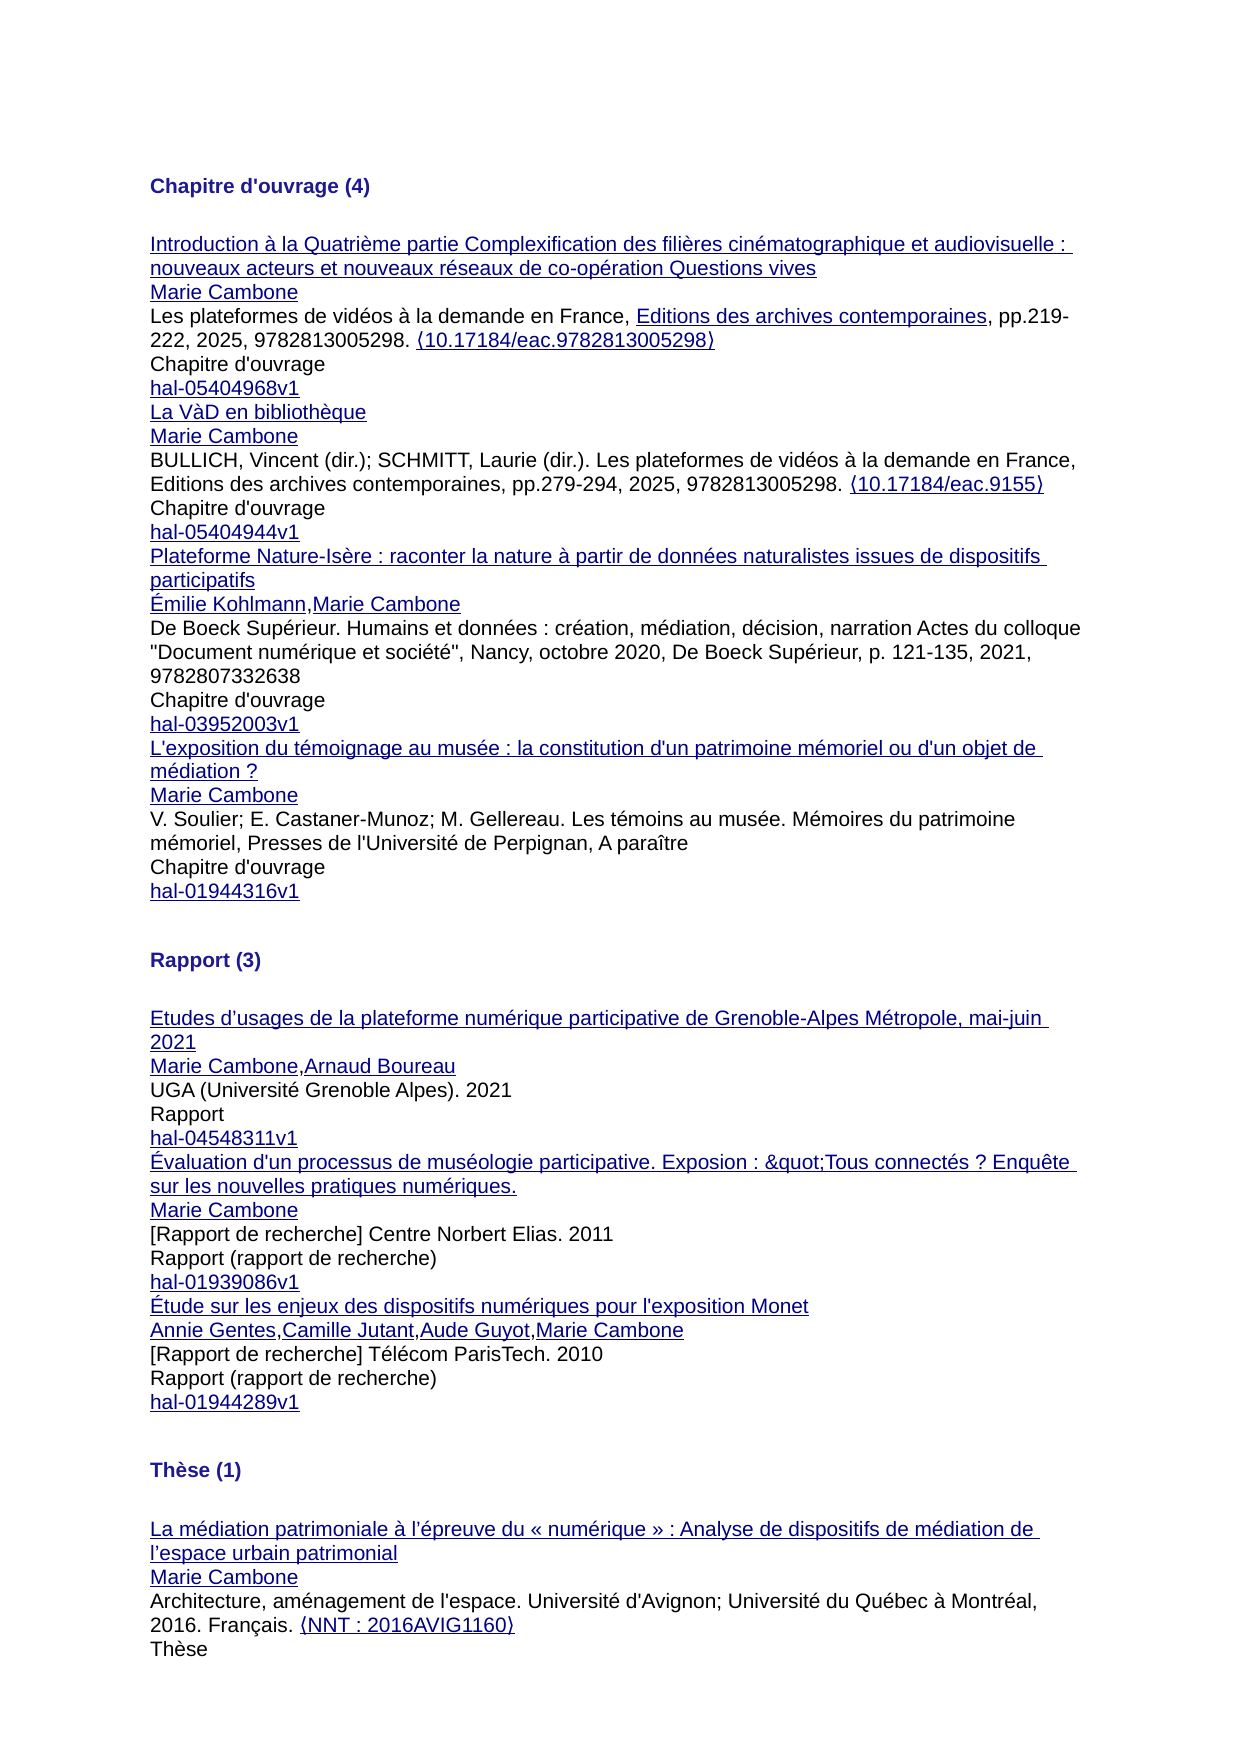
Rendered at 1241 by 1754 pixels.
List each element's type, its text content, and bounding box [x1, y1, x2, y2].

subtitle Rapport (3) [150, 948, 1090, 972]
table_cell L'exposition du témoignage au musée : la constitution d'un patrimoine mémoriel ou d'un objet de médiation ? Marie Cambone V. Soulier; E. Castaner-Munoz; M. Gellereau. Les témoins au musée. Mémoires du patrimoine mémoriel, Presses de l'Université de Perpignan, A paraître Chapitre d'ouvrage hal-01944316v1 [150, 735, 1090, 903]
subtitle Thèse (1) [150, 1458, 1090, 1482]
table_cell La VàD en bibliothèque Marie Cambone BULLICH, Vincent (dir.); SCHMITT, Laurie (dir.). Les plateformes de vidéos à la demande en France, Editions des archives contemporaines, pp.279-294, 2025, 9782813005298. ⟨10.17184/eac.9155⟩ Chapitre d'ouvrage hal-05404944v1 [150, 400, 1090, 544]
table_cell Étude sur les enjeux des dispositifs numériques pour l'exposition Monet Annie Gentes,Camille Jutant,Aude Guyot,Marie Cambone [Rapport de recherche] Télécom ParisTech. 2010 Rapport (rapport de recherche) hal-01944289v1 [150, 1294, 1090, 1413]
table_header Introduction à la Quatrième partie Complexification des filières cinématographique et audiovisuelle : nouveaux acteurs et nouveaux réseaux de co-opération Questions vives Marie Cambone Les plateformes de vidéos à la demande en France, Editions des archives contemporaines, pp.219-222, 2025, 9782813005298. ⟨10.17184/eac.9782813005298⟩ Chapitre d'ouvrage hal-05404968v1 [150, 232, 1090, 400]
table_cell Plateforme Nature-Isère : raconter la nature à partir de données naturalistes issues de dispositifs participatifs Émilie Kohlmann,Marie Cambone De Boeck Supérieur. Humains et données : création, médiation, décision, narration Actes du colloque "Document numérique et société", Nancy, octobre 2020, De Boeck Supérieur, p. 121-135, 2021, 9782807332638 Chapitre d'ouvrage hal-03952003v1 [150, 544, 1090, 735]
table_cell Évaluation d'un processus de muséologie participative. Exposion : &quot;Tous connectés ? Enquête sur les nouvelles pratiques numériques. Marie Cambone [Rapport de recherche] Centre Norbert Elias. 2011 Rapport (rapport de recherche) hal-01939086v1 [150, 1150, 1090, 1294]
subtitle Chapitre d'ouvrage (4) [150, 174, 1090, 198]
table_header La médiation patrimoniale à l’épreuve du « numérique » : Analyse de dispositifs de médiation de l’espace urbain patrimonial Marie Cambone Architecture, aménagement de l'espace. Université d'Avignon; Université du Québec à Montréal, 2016. Français. ⟨NNT : 2016AVIG1160⟩ Thèse [150, 1517, 1090, 1660]
table_header Etudes d’usages de la plateforme numérique participative de Grenoble-Alpes Métropole, mai-juin 2021 Marie Cambone,Arnaud Boureau UGA (Université Grenoble Alpes). 2021 Rapport hal-04548311v1 [150, 1006, 1090, 1150]
